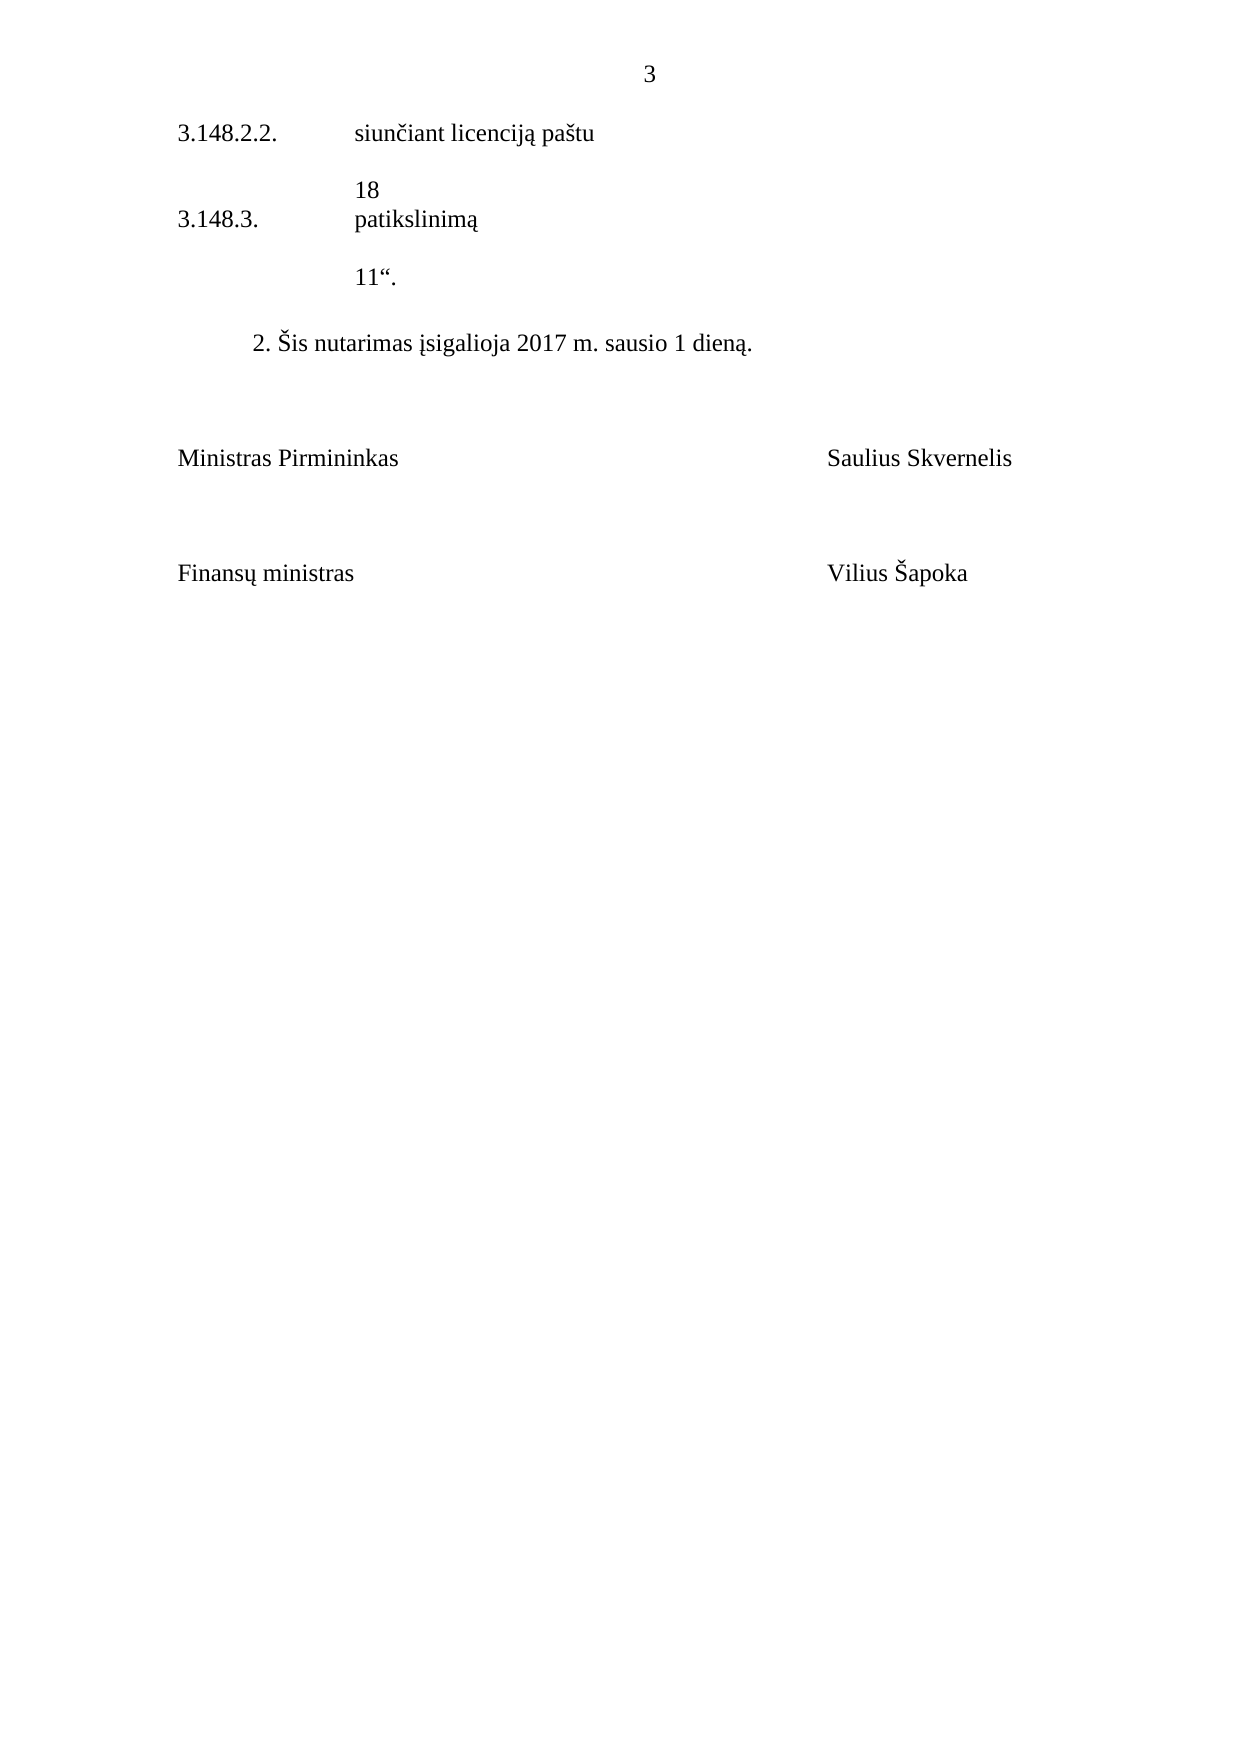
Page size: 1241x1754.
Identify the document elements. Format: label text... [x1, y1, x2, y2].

text 2. Šis nutarimas įsigalioja 2017 m. sausio 1 dieną. [177, 319, 1122, 357]
text 3.148.3. patikslinimą 11“. [177, 204, 974, 291]
text Finansų ministras Vilius Šapoka [177, 558, 1122, 587]
text 3.148.2.2. siunčiant licenciją paštu 18 [177, 118, 974, 204]
text Ministras Pirmininkas Saulius Skvernelis [177, 443, 1122, 472]
